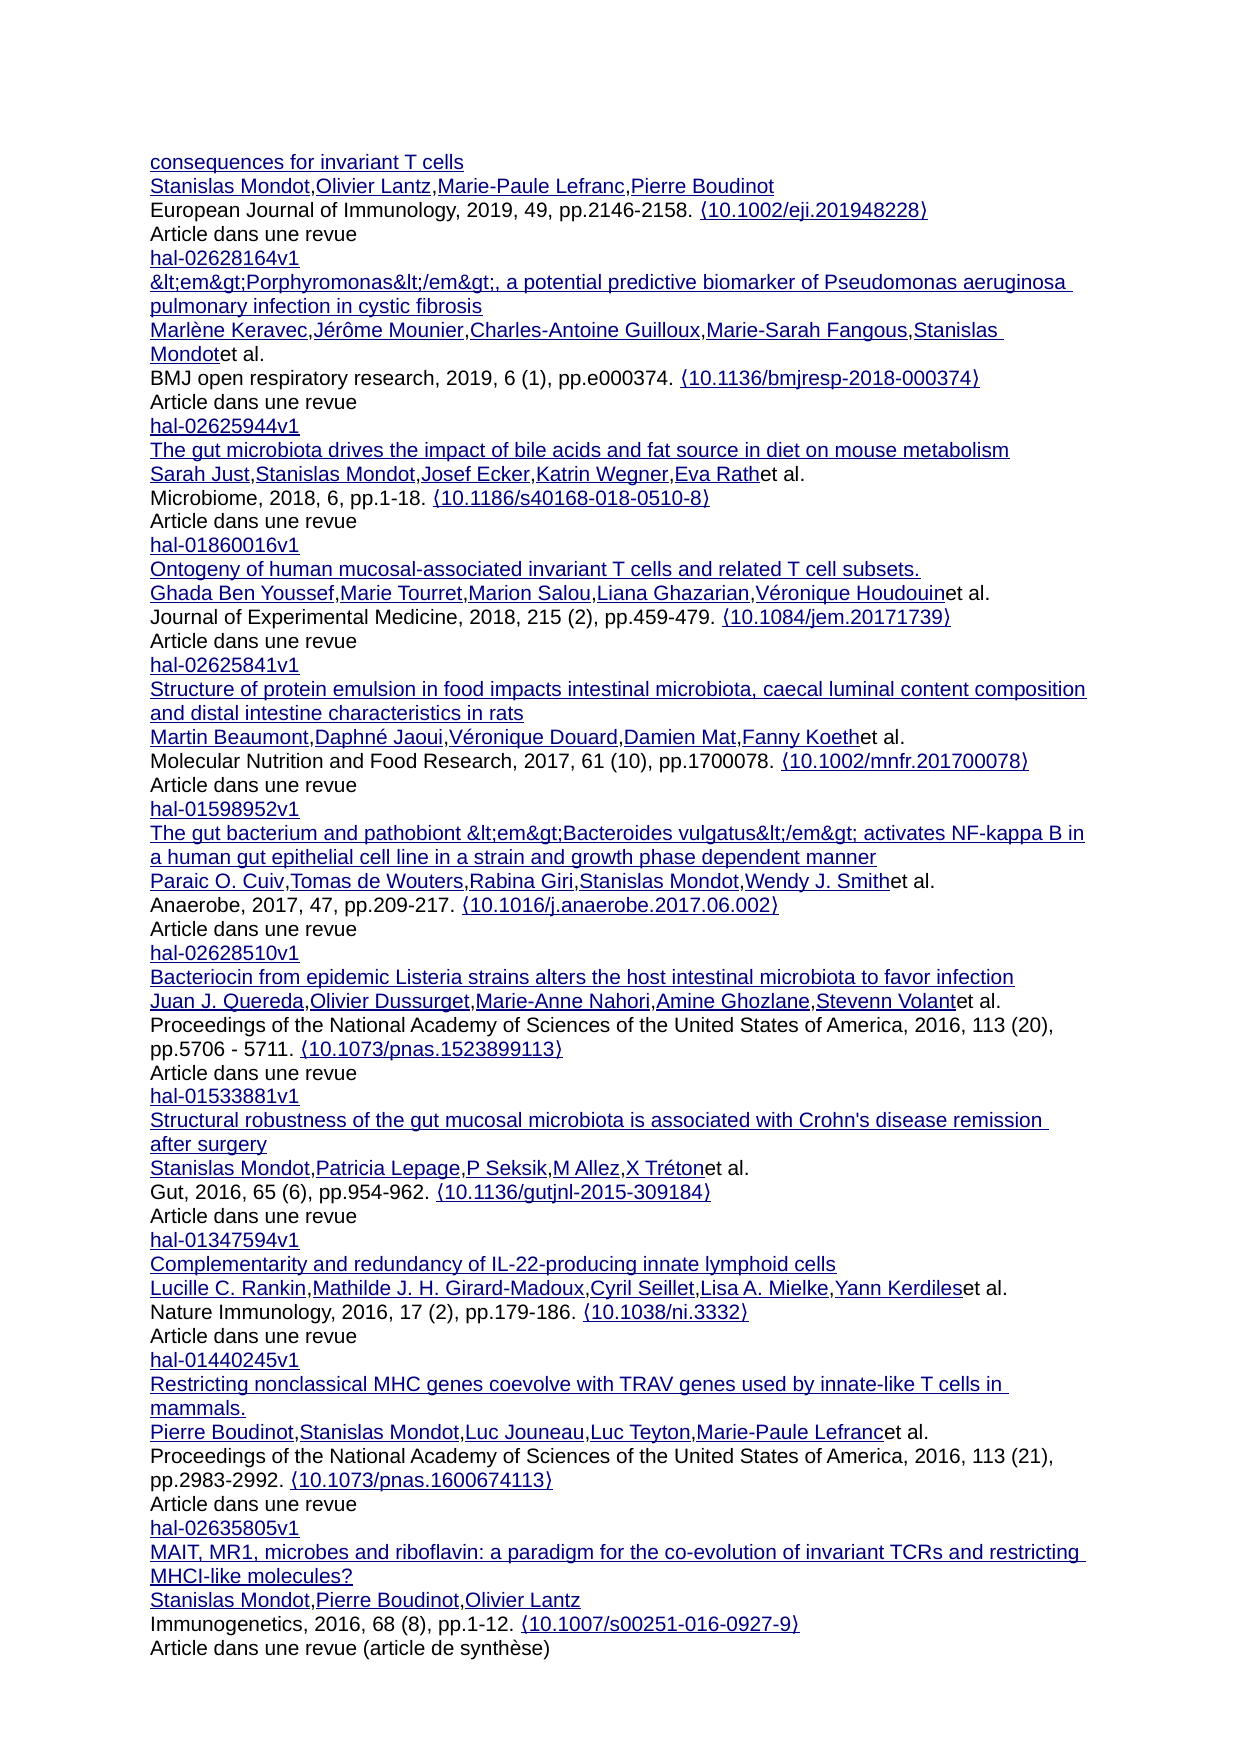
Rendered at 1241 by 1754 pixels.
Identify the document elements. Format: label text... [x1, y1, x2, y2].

table_cell The gut bacterium and pathobiont &lt;em&gt;Bacteroides vulgatus&lt;/em&gt; activates NF-kappa B in a human gut epithelial cell line in a strain and growth phase dependent manner Paraic O. Cuiv,Tomas de Wouters,Rabina Giri,Stanislas Mondot,Wendy J. Smithet al. Anaerobe, 2017, 47, pp.209-217. ⟨10.1016/j.anaerobe.2017.06.002⟩ Article dans une revue hal-02628510v1 [150, 821, 1090, 964]
table_cell Structure of protein emulsion in food impacts intestinal microbiota, caecal luminal content composition and distal intestine characteristics in rats Martin Beaumont,Daphné Jaoui,Véronique Douard,Damien Mat,Fanny Koethet al. Molecular Nutrition and Food Research, 2017, 61 (10), pp.1700078. ⟨10.1002/mnfr.201700078⟩ Article dans une revue hal-01598952v1 [150, 677, 1090, 821]
table_cell Bacteriocin from epidemic Listeria strains alters the host intestinal microbiota to favor infection Juan J. Quereda,Olivier Dussurget,Marie-Anne Nahori,Amine Ghozlane,Stevenn Volantet al. Proceedings of the National Academy of Sciences of the United States of America, 2016, 113 (20), pp.5706 - 5711. ⟨10.1073/pnas.1523899113⟩ Article dans une revue hal-01533881v1 [150, 965, 1090, 1108]
table_cell The gut microbiota drives the impact of bile acids and fat source in diet on mouse metabolism Sarah Just,Stanislas Mondot,Josef Ecker,Katrin Wegner,Eva Rathet al. Microbiome, 2018, 6, pp.1-18. ⟨10.1186/s40168-018-0510-8⟩ Article dans une revue hal-01860016v1 [150, 438, 1090, 557]
table_cell Restricting nonclassical MHC genes coevolve with TRAV genes used by innate-like T cells in mammals. Pierre Boudinot,Stanislas Mondot,Luc Jouneau,Luc Teyton,Marie-Paule Lefrancet al. Proceedings of the National Academy of Sciences of the United States of America, 2016, 113 (21), pp.2983-2992. ⟨10.1073/pnas.1600674113⟩ Article dans une revue hal-02635805v1 [150, 1372, 1090, 1539]
table_cell Ontogeny of human mucosal-associated invariant T cells and related T cell subsets. Ghada Ben Youssef,Marie Tourret,Marion Salou,Liana Ghazarian,Véronique Houdouinet al. Journal of Experimental Medicine, 2018, 215 (2), pp.459-479. ⟨10.1084/jem.20171739⟩ Article dans une revue hal-02625841v1 [150, 557, 1090, 677]
table_cell MAIT, MR1, microbes and riboflavin: a paradigm for the co-evolution of invariant TCRs and restricting MHCI-like molecules? Stanislas Mondot,Pierre Boudinot,Olivier Lantz Immunogenetics, 2016, 68 (8), pp.1-12. ⟨10.1007/s00251-016-0927-9⟩ Article dans une revue (article de synthèse) [150, 1540, 1090, 1659]
table_cell &lt;em&gt;Porphyromonas&lt;/em&gt;, a potential predictive biomarker of Pseudomonas aeruginosa pulmonary infection in cystic fibrosis Marlène Keravec,Jérôme Mounier,Charles-Antoine Guilloux,Marie-Sarah Fangous,Stanislas Mondotet al. BMJ open respiratory research, 2019, 6 (1), pp.e000374. ⟨10.1136/bmjresp-2018-000374⟩ Article dans une revue hal-02625944v1 [150, 270, 1090, 437]
table_cell consequences for invariant T cells Stanislas Mondot,Olivier Lantz,Marie-Paule Lefranc,Pierre Boudinot European Journal of Immunology, 2019, 49, pp.2146-2158. ⟨10.1002/eji.201948228⟩ Article dans une revue hal-02628164v1 [150, 150, 1090, 270]
table_cell Complementarity and redundancy of IL-22-producing innate lymphoid cells Lucille C. Rankin,Mathilde J. H. Girard-Madoux,Cyril Seillet,Lisa A. Mielke,Yann Kerdileset al. Nature Immunology, 2016, 17 (2), pp.179-186. ⟨10.1038/ni.3332⟩ Article dans une revue hal-01440245v1 [150, 1252, 1090, 1372]
table_cell Structural robustness of the gut mucosal microbiota is associated with Crohn's disease remission after surgery Stanislas Mondot,Patricia Lepage,P Seksik,M Allez,X Trétonet al. Gut, 2016, 65 (6), pp.954-962. ⟨10.1136/gutjnl-2015-309184⟩ Article dans une revue hal-01347594v1 [150, 1108, 1090, 1252]
